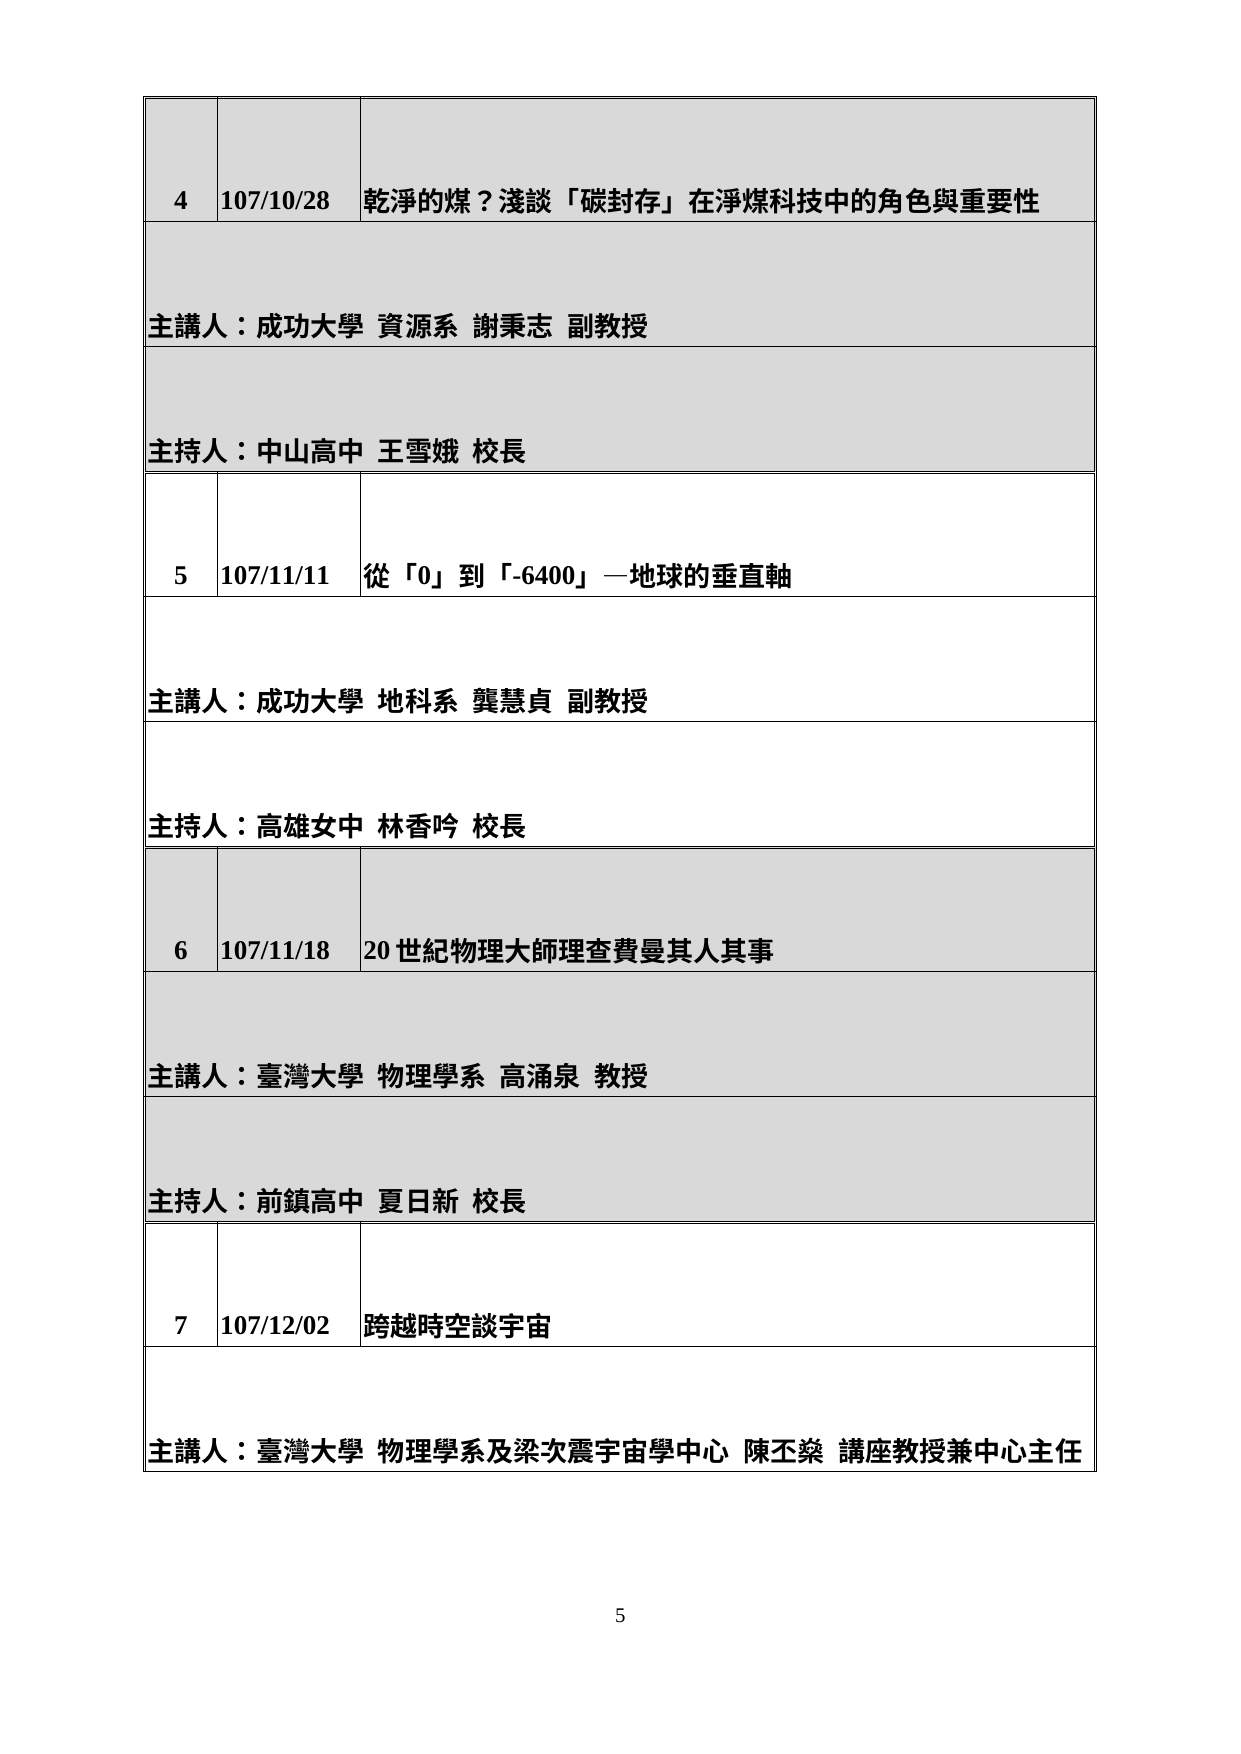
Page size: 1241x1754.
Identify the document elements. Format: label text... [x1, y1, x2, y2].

table_cell 5 [146, 474, 217, 596]
table_cell 107/10/28 [218, 99, 360, 221]
table_cell 107/11/18 [218, 849, 360, 971]
table_cell 4 [146, 99, 217, 221]
table_cell 主講人：臺灣大學 物理學系及梁次震宇宙學中心 陳丕燊 講座教授兼中心主任 [146, 1347, 1094, 1471]
table_cell 主講人：成功大學 資源系 謝秉志 副教授 [146, 222, 1094, 346]
table_cell 主講人：成功大學 地科系 龔慧貞 副教授 [146, 597, 1094, 721]
table_cell 主持人：高雄女中 林香吟 校長 [146, 722, 1094, 846]
table_cell 107/11/11 [218, 474, 360, 596]
table_cell 跨越時空談宇宙 [361, 1224, 1094, 1346]
table_cell 乾淨的煤？淺談「碳封存」在淨煤科技中的角色與重要性 [361, 99, 1094, 221]
table_cell 主持人：前鎮高中 夏日新 校長 [146, 1097, 1094, 1221]
table_cell 主講人：臺灣大學 物理學系 高涌泉 教授 [146, 972, 1094, 1096]
table_cell 107/12/02 [218, 1224, 360, 1346]
table_cell 6 [146, 849, 217, 971]
table_cell 20世紀物理大師理查費曼其人其事 [361, 849, 1094, 971]
table_cell 主持人：中山高中 王雪娥 校長 [146, 347, 1094, 471]
table_cell 從「0」到「-6400」—地球的垂直軸 [361, 474, 1094, 596]
table_cell 7 [146, 1224, 217, 1346]
